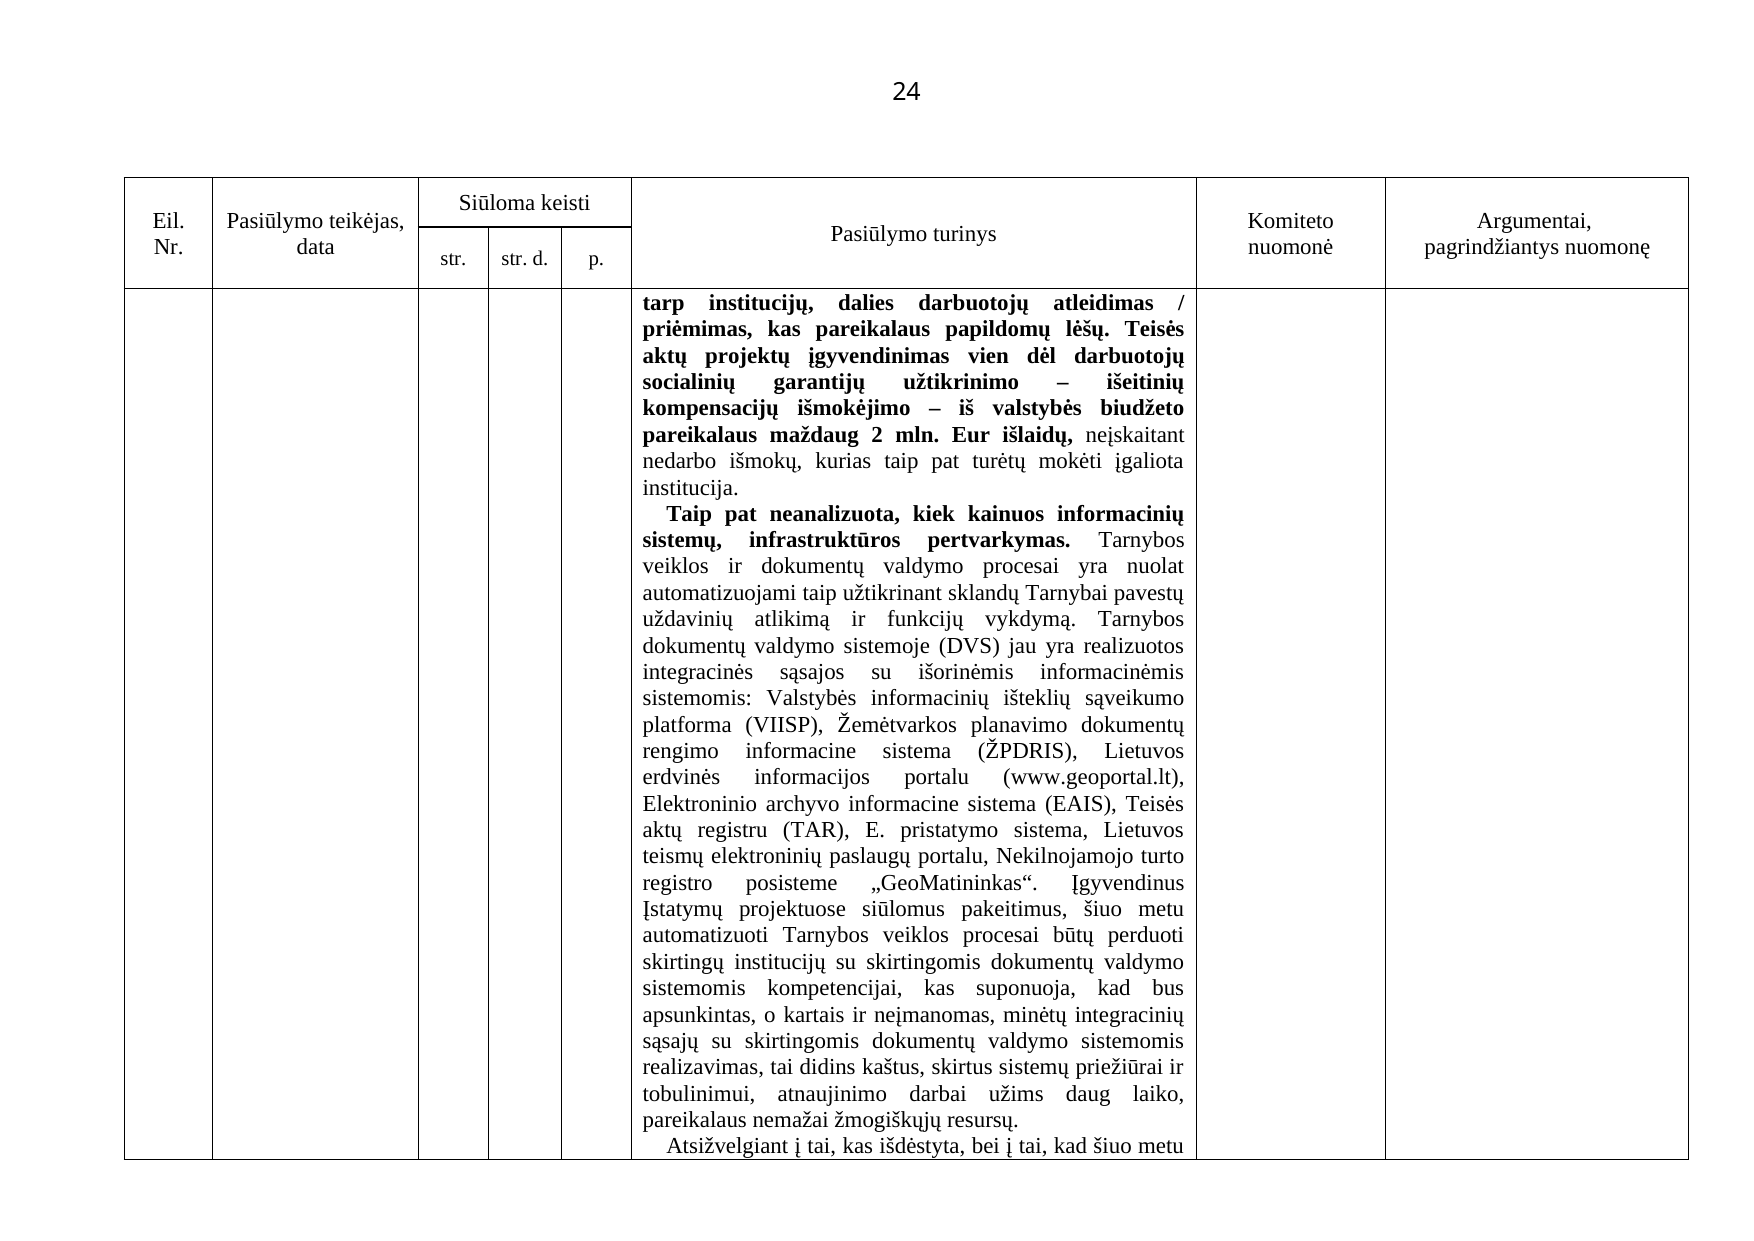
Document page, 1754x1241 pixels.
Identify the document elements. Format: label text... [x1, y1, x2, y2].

table_header Argumentai, pagrindžiantys nuomonę [1386, 178, 1688, 288]
table_cell [419, 289, 488, 1159]
table_header Pasiūlymo turinys [632, 178, 1196, 288]
table_header Komiteto nuomonė [1197, 178, 1385, 288]
table_header Eil. Nr. [125, 178, 212, 288]
table_cell [1386, 289, 1688, 1159]
table_header Pasiūlymo teikėjas, data [213, 178, 418, 288]
table_cell [489, 289, 561, 1159]
table_cell str. [419, 228, 488, 288]
table_cell str. d. [489, 228, 561, 288]
table_cell [1197, 289, 1385, 1159]
table_cell [213, 289, 418, 1159]
table_cell p. [562, 228, 631, 288]
table_cell [562, 289, 631, 1159]
table_cell [125, 289, 212, 1159]
table_cell tarp institucijų, dalies darbuotojų atleidimas / priėmimas, kas pareikalaus papildomų lėšų. Teisės aktų projektų įgyvendinimas vien dėl darbuotojų socialinių garantijų užtikrinimo – išeitinių kompensacijų išmokėjimo – iš valstybės biudžeto pareikalaus maždaug 2 mln. Eur išlaidų, neįskaitant nedarbo išmokų, kurias taip pat turėtų mokėti įgaliota institucija. Taip pat neanalizuota, kiek kainuos informacinių sistemų, infrastruktūros pertvarkymas. Tarnybos veiklos ir dokumentų valdymo procesai yra nuolat automatizuojami taip užtikrinant sklandų Tarnybai pavestų uždavinių atlikimą ir funkcijų vykdymą. Tarnybos dokumentų valdymo sistemoje (DVS) jau yra realizuotos integracinės sąsajos su išorinėmis informacinėmis sistemomis: Valstybės informacinių išteklių sąveikumo platforma (VIISP), Žemėtvarkos planavimo dokumentų rengimo informacine sistema (ŽPDRIS), Lietuvos erdvinės informacijos portalu (www.geoportal.lt), Elektroninio archyvo informacine sistema (EAIS), Teisės aktų registru (TAR), E. pristatymo sistema, Lietuvos teismų elektroninių paslaugų portalu, Nekilnojamojo turto registro posisteme „GeoMatininkas“. Įgyvendinus Įstatymų projektuose siūlomus pakeitimus, šiuo metu automatizuoti Tarnybos veiklos procesai būtų perduoti skirtingų institucijų su skirtingomis dokumentų valdymo sistemomis kompetencijai, kas suponuoja, kad bus apsunkintas, o kartais ir neįmanomas, minėtų integracinių sąsajų su skirtingomis dokumentų valdymo sistemomis realizavimas, tai didins kaštus, skirtus sistemų priežiūrai ir tobulinimui, atnaujinimo darbai užims daug laiko, pareikalaus nemažai žmogiškųjų resursų. Atsižvelgiant į tai, kas išdėstyta, bei į tai, kad šiuo metu [632, 289, 1196, 1159]
table_header Siūloma keisti [419, 178, 631, 226]
